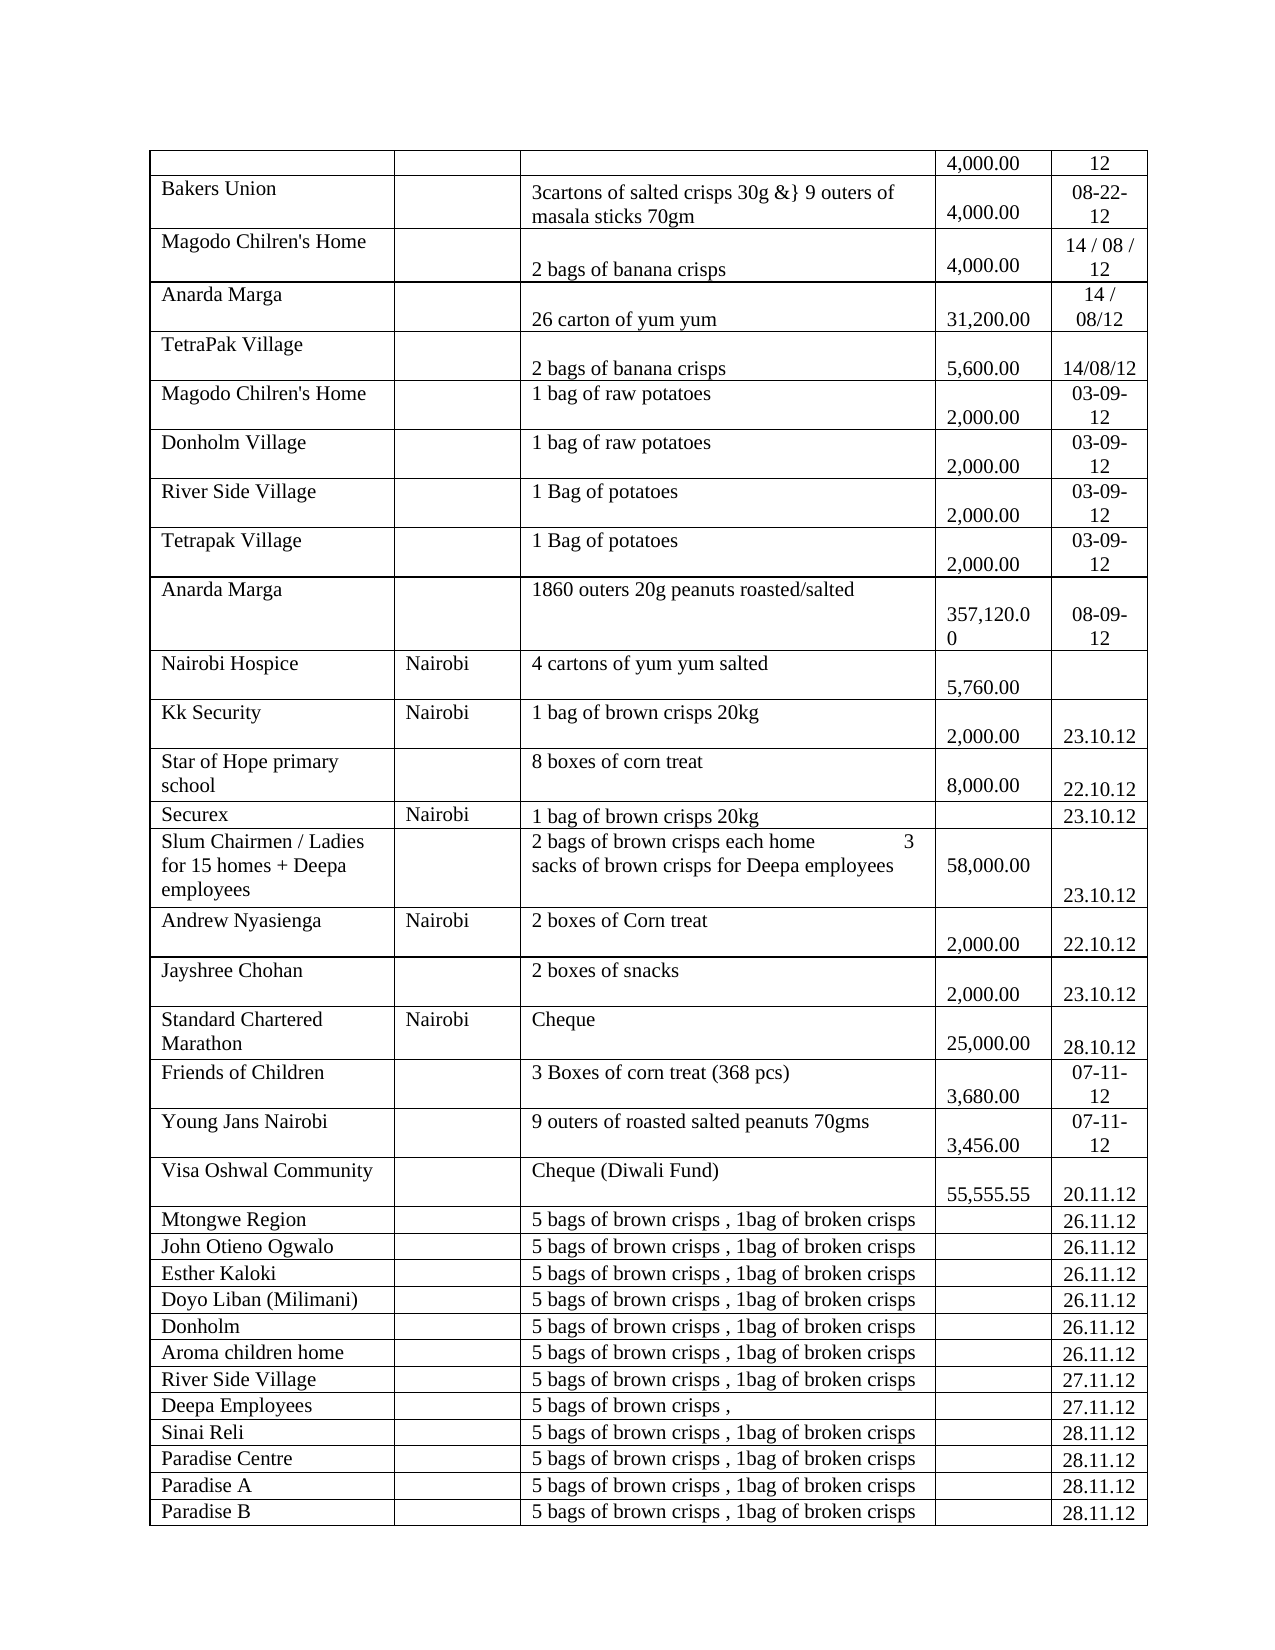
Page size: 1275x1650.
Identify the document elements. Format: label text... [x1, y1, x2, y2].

table_cell 2,000.00 [936, 958, 1051, 1006]
table_cell [395, 1500, 520, 1525]
table_cell Anarda Marga [151, 578, 394, 649]
table_cell Tetrapak Village [151, 528, 394, 576]
table_cell 5 bags of brown crisps , 1bag of broken crisps [521, 1367, 935, 1392]
table_cell [936, 1340, 1051, 1366]
table_cell 26.11.12 [1052, 1234, 1147, 1259]
table_cell 5 bags of brown crisps , 1bag of broken crisps [521, 1260, 935, 1286]
table_cell 5 bags of brown crisps , 1bag of broken crisps [521, 1314, 935, 1339]
table_cell Mtongwe Region [151, 1207, 394, 1233]
table_cell [395, 1234, 520, 1259]
table_cell [936, 802, 1051, 828]
table_cell 20.11.12 [1052, 1158, 1147, 1206]
table_cell 28.11.12 [1052, 1473, 1147, 1498]
table_cell [395, 829, 520, 907]
table_cell Cheque (Diwali Fund) [521, 1158, 935, 1206]
table_cell 28.11.12 [1052, 1500, 1147, 1525]
table_cell 28.10.12 [1052, 1007, 1147, 1059]
table_cell [395, 283, 520, 331]
table_cell 5 bags of brown crisps , 1bag of broken crisps [521, 1446, 935, 1472]
table_cell 9 outers of roasted salted peanuts 70gms [521, 1109, 935, 1157]
table_cell 08-09-12 [1052, 578, 1147, 649]
table_cell [395, 229, 520, 281]
table_cell Bakers Union [151, 176, 394, 228]
table_cell Cheque [521, 1007, 935, 1059]
table_cell 2,000.00 [936, 908, 1051, 956]
table_cell [395, 1393, 520, 1419]
table_cell 3 Boxes of corn treat (368 pcs) [521, 1060, 935, 1108]
table_cell 1 bag of brown crisps 20kg [521, 700, 935, 748]
table_cell 1 Bag of potatoes [521, 528, 935, 576]
table_cell [936, 1314, 1051, 1339]
table_cell 1 bag of raw potatoes [521, 381, 935, 429]
table_cell 5,600.00 [936, 332, 1051, 380]
table_cell Aroma children home [151, 1340, 394, 1366]
table_cell 5 bags of brown crisps , 1bag of broken crisps [521, 1473, 935, 1498]
table_cell Securex [151, 802, 394, 828]
table_cell 03-09-12 [1052, 479, 1147, 527]
table_cell 3,456.00 [936, 1109, 1051, 1157]
table_cell [395, 528, 520, 576]
table_cell [936, 1500, 1051, 1525]
table_cell [1052, 651, 1147, 699]
table_cell Nairobi Hospice [151, 651, 394, 699]
table_cell Nairobi [395, 802, 520, 828]
table_cell 2 bags of banana crisps [521, 332, 935, 380]
table_cell 55,555.55 [936, 1158, 1051, 1206]
table_cell 5 bags of brown crisps , 1bag of broken crisps [521, 1420, 935, 1445]
table_cell River Side Village [151, 479, 394, 527]
table_cell Deepa Employees [151, 1393, 394, 1419]
table_cell [395, 749, 520, 801]
table_cell 2 boxes of snacks [521, 958, 935, 1006]
table_cell 03-09-12 [1052, 381, 1147, 429]
table_cell Jayshree Chohan [151, 958, 394, 1006]
table_cell [521, 151, 935, 175]
table_cell [395, 151, 520, 175]
table_cell 5 bags of brown crisps , 1bag of broken crisps [521, 1287, 935, 1312]
table_cell 8 boxes of corn treat [521, 749, 935, 801]
table_cell [151, 151, 394, 175]
table_cell 1 bag of brown crisps 20kg [521, 802, 935, 828]
table_cell [936, 1234, 1051, 1259]
table_cell 2 bags of banana crisps [521, 229, 935, 281]
table_cell Andrew Nyasienga [151, 908, 394, 956]
table_cell [936, 1207, 1051, 1233]
table_cell Paradise A [151, 1473, 394, 1498]
table_cell 1860 outers 20g peanuts roasted/salted [521, 578, 935, 649]
table_cell Nairobi [395, 700, 520, 748]
table_cell 58,000.00 [936, 829, 1051, 907]
table_cell [395, 1473, 520, 1498]
table_cell Esther Kaloki [151, 1260, 394, 1286]
table_cell 4,000.00 [936, 176, 1051, 228]
table_cell 2,000.00 [936, 430, 1051, 478]
table_cell 14 / 08 / 12 [1052, 229, 1147, 281]
table_cell [395, 1314, 520, 1339]
table_cell [395, 1260, 520, 1286]
table_cell 4 cartons of yum yum salted [521, 651, 935, 699]
table_cell 26.11.12 [1052, 1314, 1147, 1339]
table_cell 26.11.12 [1052, 1340, 1147, 1366]
table_cell 2 bags of brown crisps each home 3 sacks of brown crisps for Deepa employees [521, 829, 935, 907]
table_cell [395, 1207, 520, 1233]
table_cell 3,680.00 [936, 1060, 1051, 1108]
table_cell 12 [1052, 151, 1147, 175]
table_cell [395, 430, 520, 478]
table_cell 07-11-12 [1052, 1060, 1147, 1108]
table_cell 26.11.12 [1052, 1207, 1147, 1233]
table_cell Donholm [151, 1314, 394, 1339]
table_cell 22.10.12 [1052, 749, 1147, 801]
table_cell River Side Village [151, 1367, 394, 1392]
table_cell 8,000.00 [936, 749, 1051, 801]
table_cell 1 bag of raw potatoes [521, 430, 935, 478]
table_cell [936, 1260, 1051, 1286]
table_cell Standard Chartered Marathon [151, 1007, 394, 1059]
table_cell 23.10.12 [1052, 802, 1147, 828]
table_cell [395, 1287, 520, 1312]
table_cell [395, 1367, 520, 1392]
table_cell 1 Bag of potatoes [521, 479, 935, 527]
table_cell [395, 578, 520, 649]
table_cell 31,200.00 [936, 283, 1051, 331]
table_cell [395, 332, 520, 380]
table_cell [936, 1473, 1051, 1498]
table_cell 2,000.00 [936, 528, 1051, 576]
table_cell 5 bags of brown crisps , 1bag of broken crisps [521, 1500, 935, 1525]
table_cell 23.10.12 [1052, 958, 1147, 1006]
table_cell 28.11.12 [1052, 1420, 1147, 1445]
table_cell 2 boxes of Corn treat [521, 908, 935, 956]
table_cell [395, 958, 520, 1006]
table_cell [395, 1420, 520, 1445]
table_cell [936, 1367, 1051, 1392]
table_cell Anarda Marga [151, 283, 394, 331]
table_cell Nairobi [395, 1007, 520, 1059]
table_cell 14 / 08/12 [1052, 283, 1147, 331]
table_cell Donholm Village [151, 430, 394, 478]
table_cell Paradise Centre [151, 1446, 394, 1472]
table_cell [395, 381, 520, 429]
table_cell 4,000.00 [936, 151, 1051, 175]
table_cell 2,000.00 [936, 700, 1051, 748]
table_cell 14/08/12 [1052, 332, 1147, 380]
table_cell TetraPak Village [151, 332, 394, 380]
table_cell Magodo Chilren's Home [151, 229, 394, 281]
table_cell [395, 1158, 520, 1206]
table_cell John Otieno Ogwalo [151, 1234, 394, 1259]
table_cell Sinai Reli [151, 1420, 394, 1445]
table_cell 08-22-12 [1052, 176, 1147, 228]
table_cell 23.10.12 [1052, 700, 1147, 748]
table_cell [395, 1340, 520, 1366]
table_cell 357,120.00 [936, 578, 1051, 649]
table_cell Doyo Liban (Milimani) [151, 1287, 394, 1312]
table_cell 03-09-12 [1052, 430, 1147, 478]
table_cell Friends of Children [151, 1060, 394, 1108]
table_cell 27.11.12 [1052, 1393, 1147, 1419]
table_cell Young Jans Nairobi [151, 1109, 394, 1157]
table_cell Nairobi [395, 651, 520, 699]
table_cell [395, 1060, 520, 1108]
table_cell 5 bags of brown crisps , 1bag of broken crisps [521, 1207, 935, 1233]
table_cell 5 bags of brown crisps , 1bag of broken crisps [521, 1340, 935, 1366]
table_cell 26 carton of yum yum [521, 283, 935, 331]
table_cell Visa Oshwal Community [151, 1158, 394, 1206]
table_cell 25,000.00 [936, 1007, 1051, 1059]
table_cell 5 bags of brown crisps , 1bag of broken crisps [521, 1234, 935, 1259]
table_cell 03-09-12 [1052, 528, 1147, 576]
table_cell 28.11.12 [1052, 1446, 1147, 1472]
table_cell [936, 1446, 1051, 1472]
table_cell 26.11.12 [1052, 1287, 1147, 1312]
table_cell 2,000.00 [936, 479, 1051, 527]
table_cell 27.11.12 [1052, 1367, 1147, 1392]
table_cell 3cartons of salted crisps 30g &} 9 outers of masala sticks 70gm [521, 176, 935, 228]
table_cell Magodo Chilren's Home [151, 381, 394, 429]
table_cell Star of Hope primary school [151, 749, 394, 801]
table_cell Slum Chairmen / Ladies for 15 homes + Deepa employees [151, 829, 394, 907]
table_cell Kk Security [151, 700, 394, 748]
table_cell [936, 1287, 1051, 1312]
table_cell 5,760.00 [936, 651, 1051, 699]
table_cell 2,000.00 [936, 381, 1051, 429]
table_cell [395, 1446, 520, 1472]
table_cell 5 bags of brown crisps , [521, 1393, 935, 1419]
table_cell 4,000.00 [936, 229, 1051, 281]
table_cell 22.10.12 [1052, 908, 1147, 956]
table_cell 26.11.12 [1052, 1260, 1147, 1286]
table_cell [395, 1109, 520, 1157]
table_cell [395, 479, 520, 527]
table_cell Nairobi [395, 908, 520, 956]
table_cell 07-11-12 [1052, 1109, 1147, 1157]
table_cell [936, 1420, 1051, 1445]
table_cell [936, 1393, 1051, 1419]
table_cell 23.10.12 [1052, 829, 1147, 907]
table_cell Paradise B [151, 1500, 394, 1525]
table_cell [395, 176, 520, 228]
